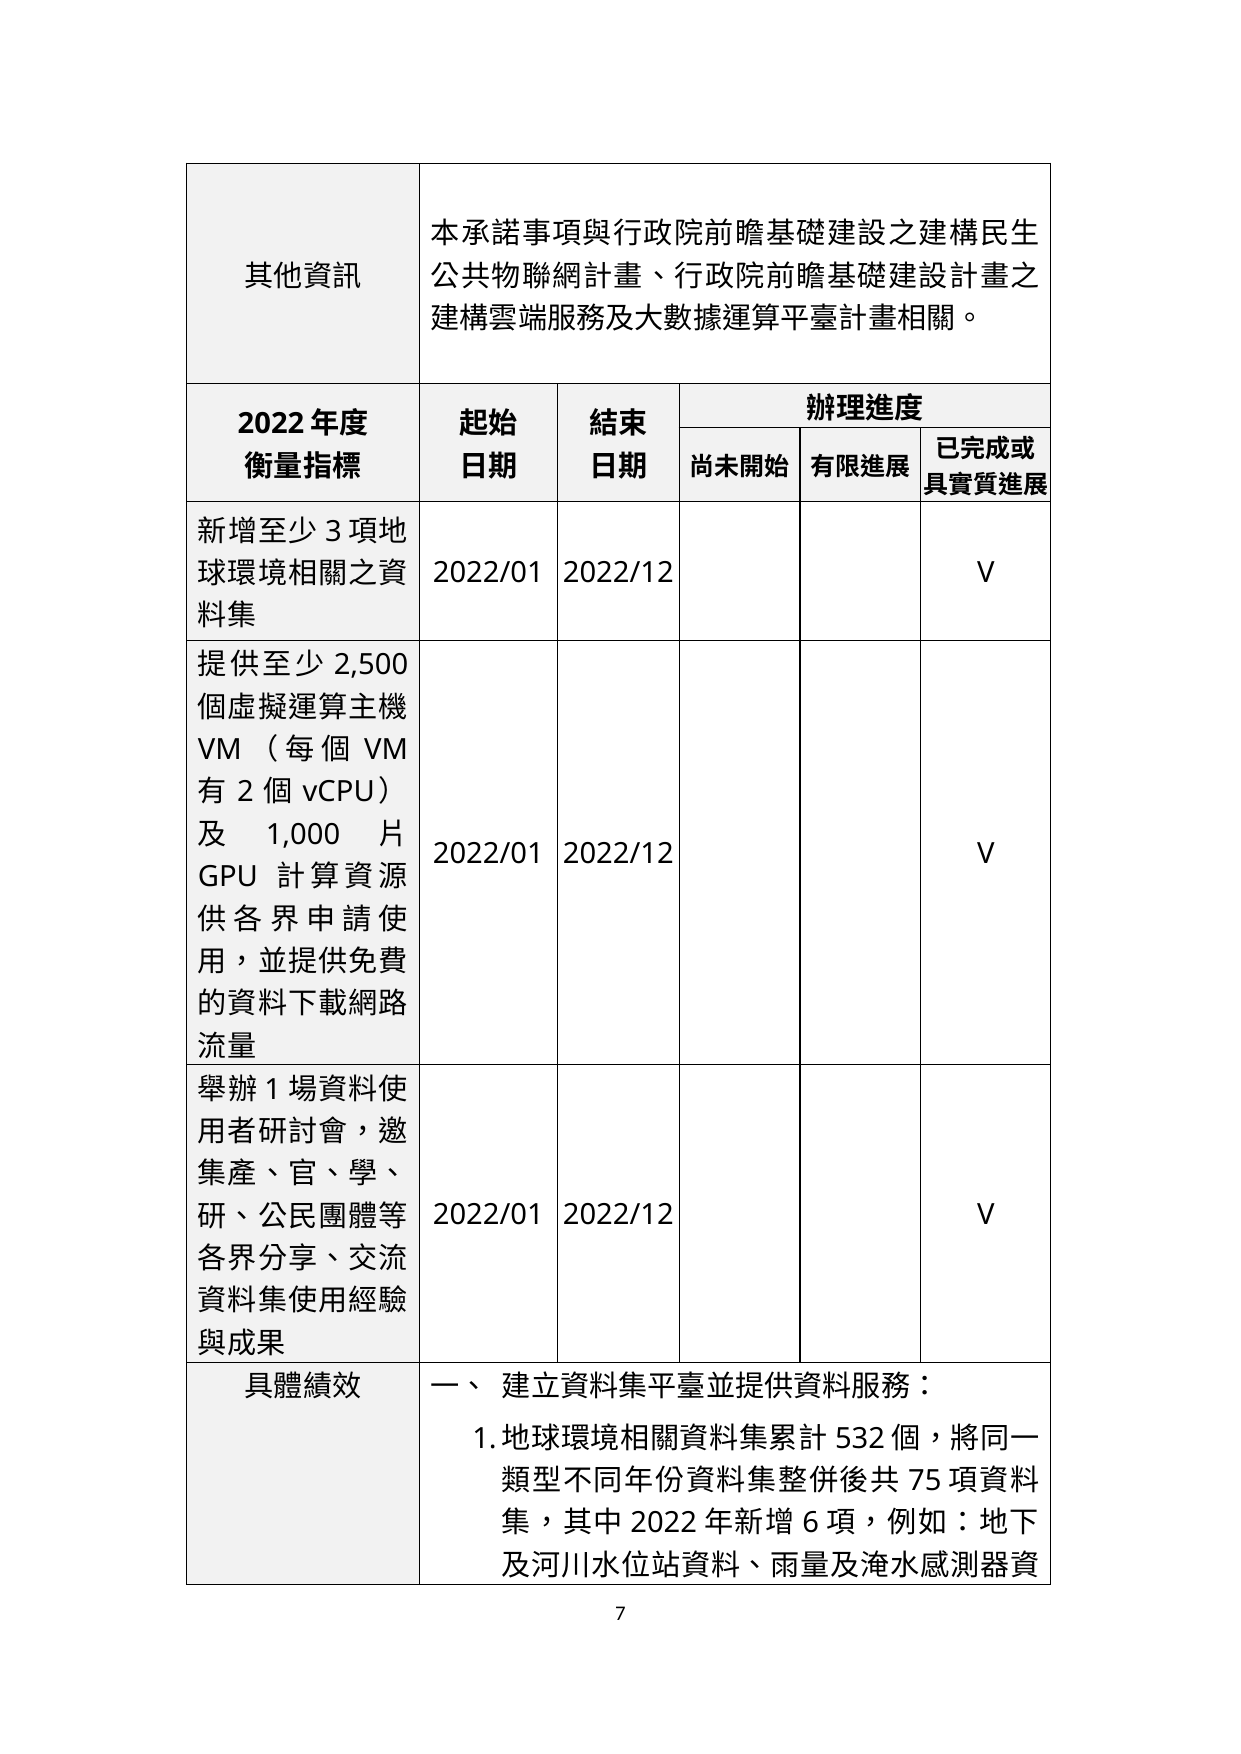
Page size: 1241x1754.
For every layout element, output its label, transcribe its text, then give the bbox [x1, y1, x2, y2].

table_cell 2022/12 [558, 502, 679, 640]
table_cell 尚未開始 [680, 428, 799, 501]
table_cell 2022/01 [420, 502, 557, 640]
table_cell 建立資料集平臺並提供資料服務： 地球環境相關資料集累計532個，將同一類型不同年份資料集整併後共75項資料集，其中2022年新增6項，例如：地下及河川水位站資料、雨量及淹水感測器資 [420, 1363, 1050, 1584]
table_cell [801, 502, 920, 640]
table_cell 結束 日期 [558, 384, 679, 501]
table_cell 舉辦1場資料使用者研討會，邀集產、官、學、研、公民團體等各界分享、交流資料集使用經驗與成果 [187, 1065, 419, 1362]
table_cell [801, 1065, 920, 1362]
table_cell 起始 日期 [420, 384, 557, 501]
table_cell 2022/12 [558, 1065, 679, 1362]
table_cell 提供至少2,500個虛擬運算主機VM（每個VM有2個vCPU）及1,000片GPU 計算資源供各界申請使用，並提供免費的資料下載網路流量 [187, 641, 419, 1064]
table_cell 新增至少3項地球環境相關之資料集 [187, 502, 419, 640]
table_cell 本承諾事項與行政院前瞻基礎建設之建構民生公共物聯網計畫、行政院前瞻基礎建設計畫之建構雲端服務及大數據運算平臺計畫相關。 [420, 164, 1050, 383]
table_cell [680, 1065, 799, 1362]
table_cell V [921, 1065, 1050, 1362]
table_cell V [921, 502, 1050, 640]
table_cell 辦理進度 [680, 384, 1050, 427]
table_cell 具體績效 [187, 1363, 419, 1584]
table_cell 有限進展 [801, 428, 920, 501]
table_cell V [921, 641, 1050, 1064]
table_cell 2022年度 衡量指標 [187, 384, 419, 501]
table_cell [680, 502, 799, 640]
table_cell 2022/01 [420, 1065, 557, 1362]
table_cell 2022/01 [420, 641, 557, 1064]
table_cell 其他資訊 [187, 164, 419, 383]
table_cell [680, 641, 799, 1064]
table_cell 2022/12 [558, 641, 679, 1064]
table_cell [801, 641, 920, 1064]
table_cell 已完成或 具實質進展 [921, 428, 1050, 501]
